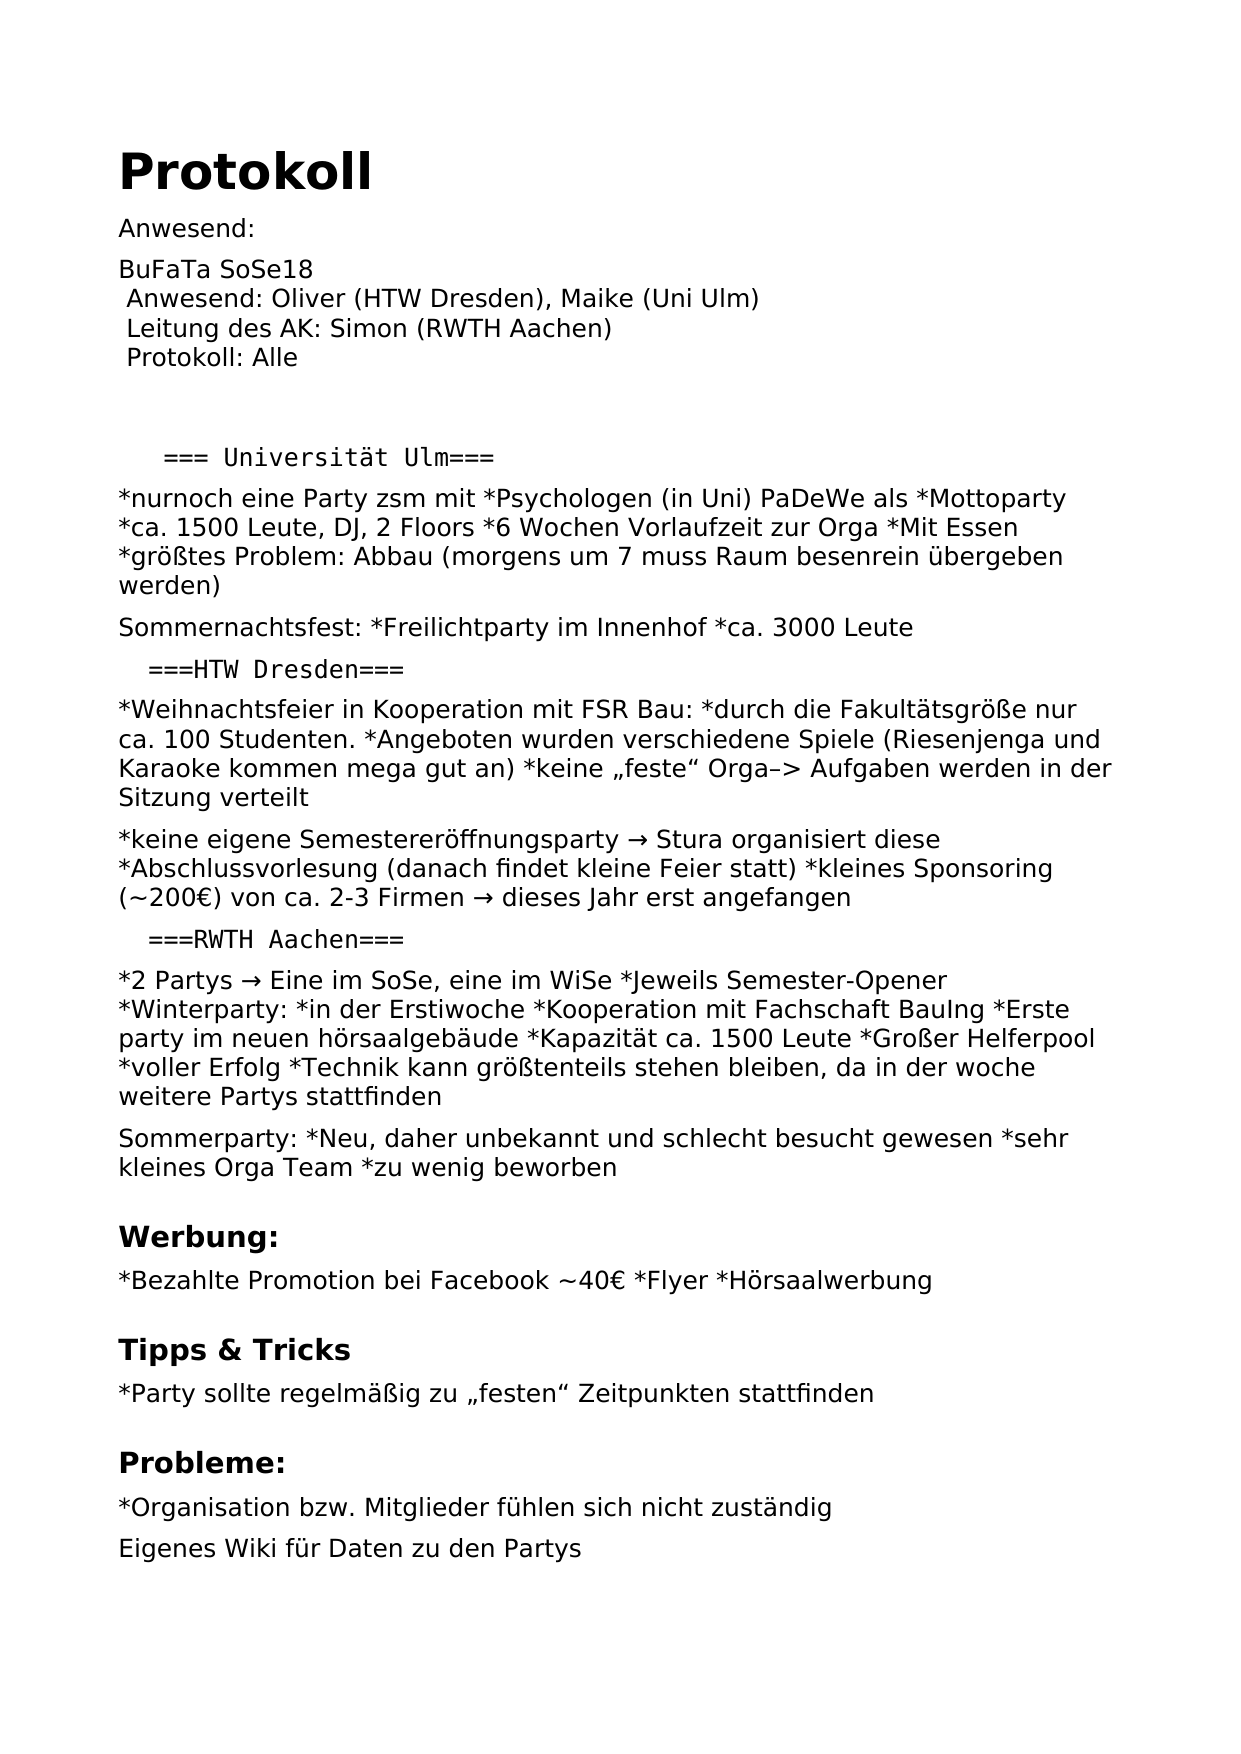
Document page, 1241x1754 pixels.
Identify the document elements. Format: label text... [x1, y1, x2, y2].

subtitle Protokoll [118, 143, 1122, 201]
text === Universität Ulm=== [118, 443, 1122, 472]
text BuFaTa SoSe18 Anwesend: Oliver (HTW Dresden), Maike (Uni Ulm) Leitung des AK: Simon (RWTH Aachen) Protokoll: Alle [118, 256, 1122, 431]
subtitle Tipps & Tricks [118, 1333, 1122, 1367]
subtitle Probleme: [118, 1446, 1122, 1480]
text *Bezahlte Promotion bei Facebook ~40€ *Flyer *Hörsaalwerbung [118, 1266, 1122, 1296]
text ===RWTH Aachen=== [118, 925, 1122, 954]
text *2 Partys → Eine im SoSe, eine im WiSe *Jeweils Semester-Opener *Winterparty: *in der Erstiwoche *Kooperation mit Fachschaft BauIng *Erste party im neuen hörsaalgebäude *Kapazität ca. 1500 Leute *Großer Helferpool *voller Erfolg *Technik kann größtenteils stehen bleiben, da in der woche weitere Partys stattfinden [118, 966, 1122, 1112]
text *nurnoch eine Party zsm mit *Psychologen (in Uni) PaDeWe als *Mottoparty *ca. 1500 Leute, DJ, 2 Floors *6 Wochen Vorlaufzeit zur Orga *Mit Essen *größtes Problem: Abbau (morgens um 7 muss Raum besenrein übergeben werden) [118, 484, 1122, 601]
subtitle Werbung: [118, 1220, 1122, 1254]
text ===HTW Dresden=== [118, 655, 1122, 684]
text Anwesend: [118, 214, 1122, 243]
text Sommerparty: *Neu, daher unbekannt und schlecht besucht gewesen *sehr kleines Orga Team *zu wenig beworben [118, 1124, 1122, 1182]
text Eigenes Wiki für Daten zu den Partys [118, 1534, 1122, 1563]
text *keine eigene Semestereröffnungsparty → Stura organisiert diese *Abschlussvorlesung (danach findet kleine Feier statt) *kleines Sponsoring (~200€) von ca. 2-3 Firmen → dieses Jahr erst angefangen [118, 825, 1122, 912]
text Sommernachtsfest: *Freilichtparty im Innenhof *ca. 3000 Leute [118, 613, 1122, 642]
text *Party sollte regelmäßig zu „festen“ Zeitpunkten stattfinden [118, 1379, 1122, 1409]
text *Organisation bzw. Mitglieder fühlen sich nicht zuständig [118, 1493, 1122, 1522]
text *Weihnachtsfeier in Kooperation mit FSR Bau: *durch die Fakultätsgröße nur ca. 100 Studenten. *Angeboten wurden verschiedene Spiele (Riesenjenga und Karaoke kommen mega gut an) *keine „feste“ Orga–> Aufgaben werden in der Sitzung verteilt [118, 696, 1122, 812]
